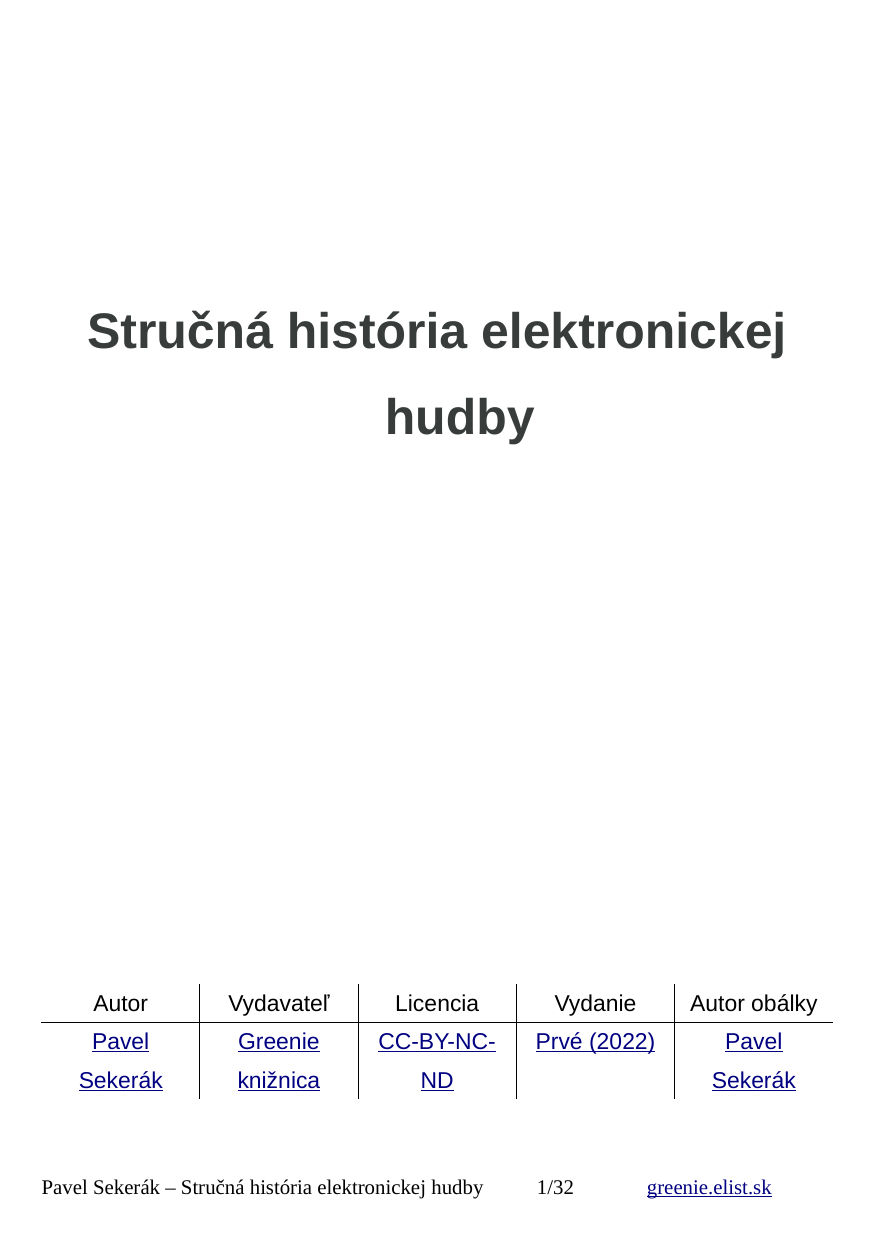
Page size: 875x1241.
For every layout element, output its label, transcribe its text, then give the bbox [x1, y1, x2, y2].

table_header Autor [41, 984, 199, 1022]
subtitle Stručná história elektronickej hudby [41, 278, 833, 469]
table_cell Pavel Sekerák [675, 1023, 833, 1099]
table_cell Greenie knižnica [200, 1023, 358, 1099]
table_header Vydavateľ [200, 984, 358, 1022]
table_cell Pavel Sekerák [41, 1023, 199, 1099]
table_header Licencia [359, 984, 516, 1022]
table_cell Prvé (2022) [517, 1023, 674, 1099]
table_cell CC-BY-NC-ND [359, 1023, 516, 1099]
table_header Vydanie [517, 984, 674, 1022]
table_header Autor obálky [675, 984, 833, 1022]
